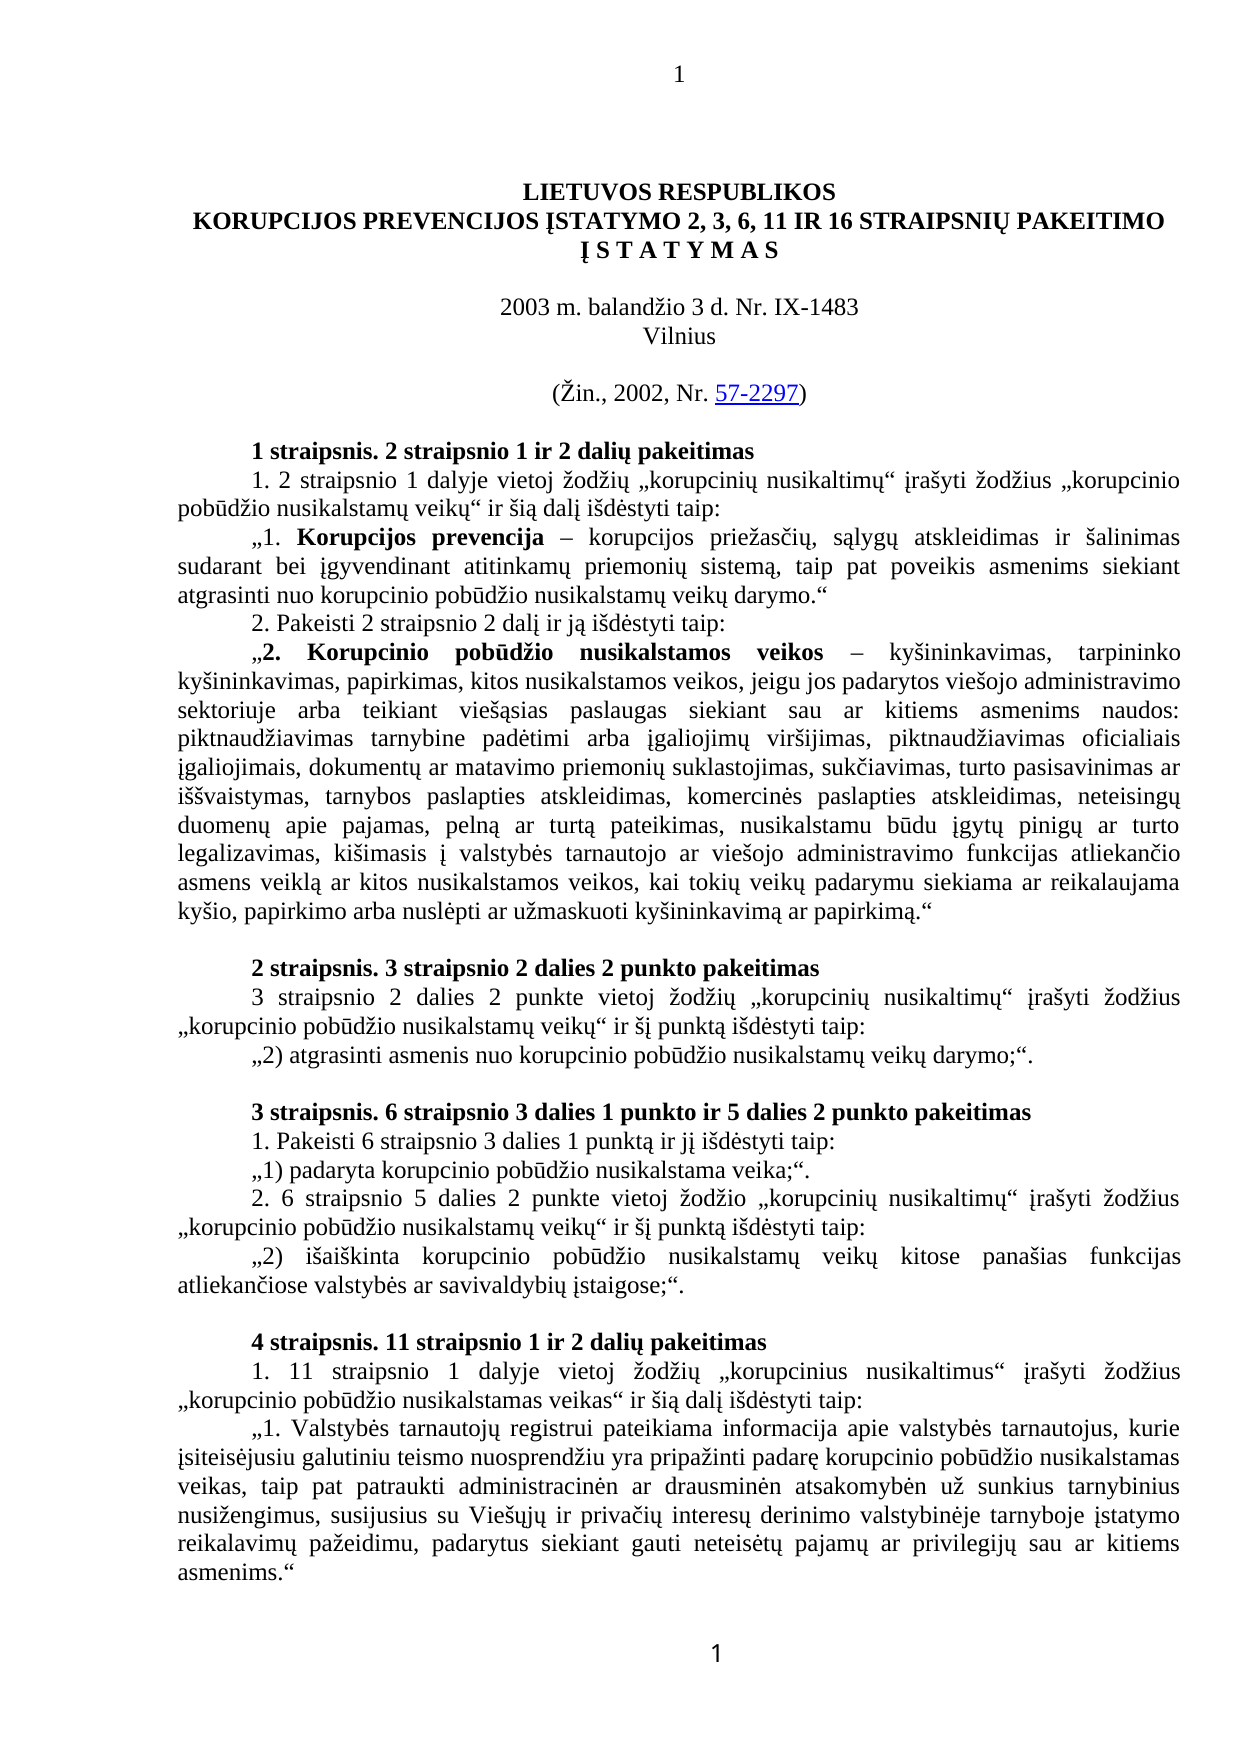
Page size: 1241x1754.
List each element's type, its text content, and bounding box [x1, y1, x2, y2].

text LIETUVOS RESPUBLIKOS [177, 177, 1181, 206]
text 2. Pakeisti 2 straipsnio 2 dalį ir ją išdėstyti taip: [177, 608, 1181, 637]
text Į S T A T Y M A S [177, 235, 1181, 263]
text 4 straipsnis. 11 straipsnio 1 ir 2 dalių pakeitimas [177, 1327, 1181, 1356]
text Vilnius [177, 321, 1181, 350]
text „1. Valstybės tarnautojų registrui pateikiama informacija apie valstybės tarnautojus, kurie įsiteisėjusiu galutiniu teismo nuosprendžiu yra pripažinti padarę korupcinio pobūdžio nusikalstamas veikas, taip pat patraukti administracinėn ar drausminėn atsakomybėn už sunkius tarnybinius nusižengimus, susijusius su Viešųjų ir privačių interesų derinimo valstybinėje tarnyboje įstatymo reikalavimų pažeidimu, padarytus siekiant gauti neteisėtų pajamų ar privilegijų sau ar kitiems asmenims.“ [177, 1413, 1181, 1586]
text 3 straipsnis. 6 straipsnio 3 dalies 1 punkto ir 5 dalies 2 punkto pakeitimas [177, 1097, 1181, 1126]
text 2 straipsnis. 3 straipsnio 2 dalies 2 punkto pakeitimas [177, 953, 1181, 982]
text „2) atgrasinti asmenis nuo korupcinio pobūdžio nusikalstamų veikų darymo;“. [177, 1040, 1181, 1068]
text „1) padaryta korupcinio pobūdžio nusikalstama veika;“. [177, 1155, 1181, 1183]
text 3 straipsnio 2 dalies 2 punkte vietoj žodžių „korupcinių nusikaltimų“ įrašyti žodžius „korupcinio pobūdžio nusikalstamų veikų“ ir šį punktą išdėstyti taip: [177, 982, 1181, 1040]
text KORUPCIJOS PREVENCIJOS ĮSTATYMO 2, 3, 6, 11 IR 16 STRAIPSNIŲ PAKEITIMO [177, 206, 1181, 235]
text (Žin., 2002, Nr. 57-2297) [177, 378, 1181, 407]
text 1 straipsnis. 2 straipsnio 1 ir 2 dalių pakeitimas [177, 436, 1181, 465]
text 1. 2 straipsnio 1 dalyje vietoj žodžių „korupcinių nusikaltimų“ įrašyti žodžius „korupcinio pobūdžio nusikalstamų veikų“ ir šią dalį išdėstyti taip: [177, 465, 1181, 522]
text 1. Pakeisti 6 straipsnio 3 dalies 1 punktą ir jį išdėstyti taip: [177, 1126, 1181, 1155]
text 2003 m. balandžio 3 d. Nr. IX-1483 [177, 292, 1181, 321]
text „1. Korupcijos prevencija – korupcijos priežasčių, sąlygų atskleidimas ir šalinimas sudarant bei įgyvendinant atitinkamų priemonių sistemą, taip pat poveikis asmenims siekiant atgrasinti nuo korupcinio pobūdžio nusikalstamų veikų darymo.“ [177, 522, 1181, 608]
text „2) išaiškinta korupcinio pobūdžio nusikalstamų veikų kitose panašias funkcijas atliekančiose valstybės ar savivaldybių įstaigose;“. [177, 1241, 1181, 1298]
text „2. Korupcinio pobūdžio nusikalstamos veikos – kyšininkavimas, tarpininko kyšininkavimas, papirkimas, kitos nusikalstamos veikos, jeigu jos padarytos viešojo administravimo sektoriuje arba teikiant viešąsias paslaugas siekiant sau ar kitiems asmenims naudos: piktnaudžiavimas tarnybine padėtimi arba įgaliojimų viršijimas, piktnaudžiavimas oficialiais įgaliojimais, dokumentų ar matavimo priemonių suklastojimas, sukčiavimas, turto pasisavinimas ar iššvaistymas, tarnybos paslapties atskleidimas, komercinės paslapties atskleidimas, neteisingų duomenų apie pajamas, pelną ar turtą pateikimas, nusikalstamu būdu įgytų pinigų ar turto legalizavimas, kišimasis į valstybės tarnautojo ar viešojo administravimo funkcijas atliekančio asmens veiklą ar kitos nusikalstamos veikos, kai tokių veikų padarymu siekiama ar reikalaujama kyšio, papirkimo arba nuslėpti ar užmaskuoti kyšininkavimą ar papirkimą.“ [177, 637, 1181, 925]
text 1. 11 straipsnio 1 dalyje vietoj žodžių „korupcinius nusikaltimus“ įrašyti žodžius „korupcinio pobūdžio nusikalstamas veikas“ ir šią dalį išdėstyti taip: [177, 1356, 1181, 1413]
text 2. 6 straipsnio 5 dalies 2 punkte vietoj žodžio „korupcinių nusikaltimų“ įrašyti žodžius „korupcinio pobūdžio nusikalstamų veikų“ ir šį punktą išdėstyti taip: [177, 1183, 1181, 1241]
